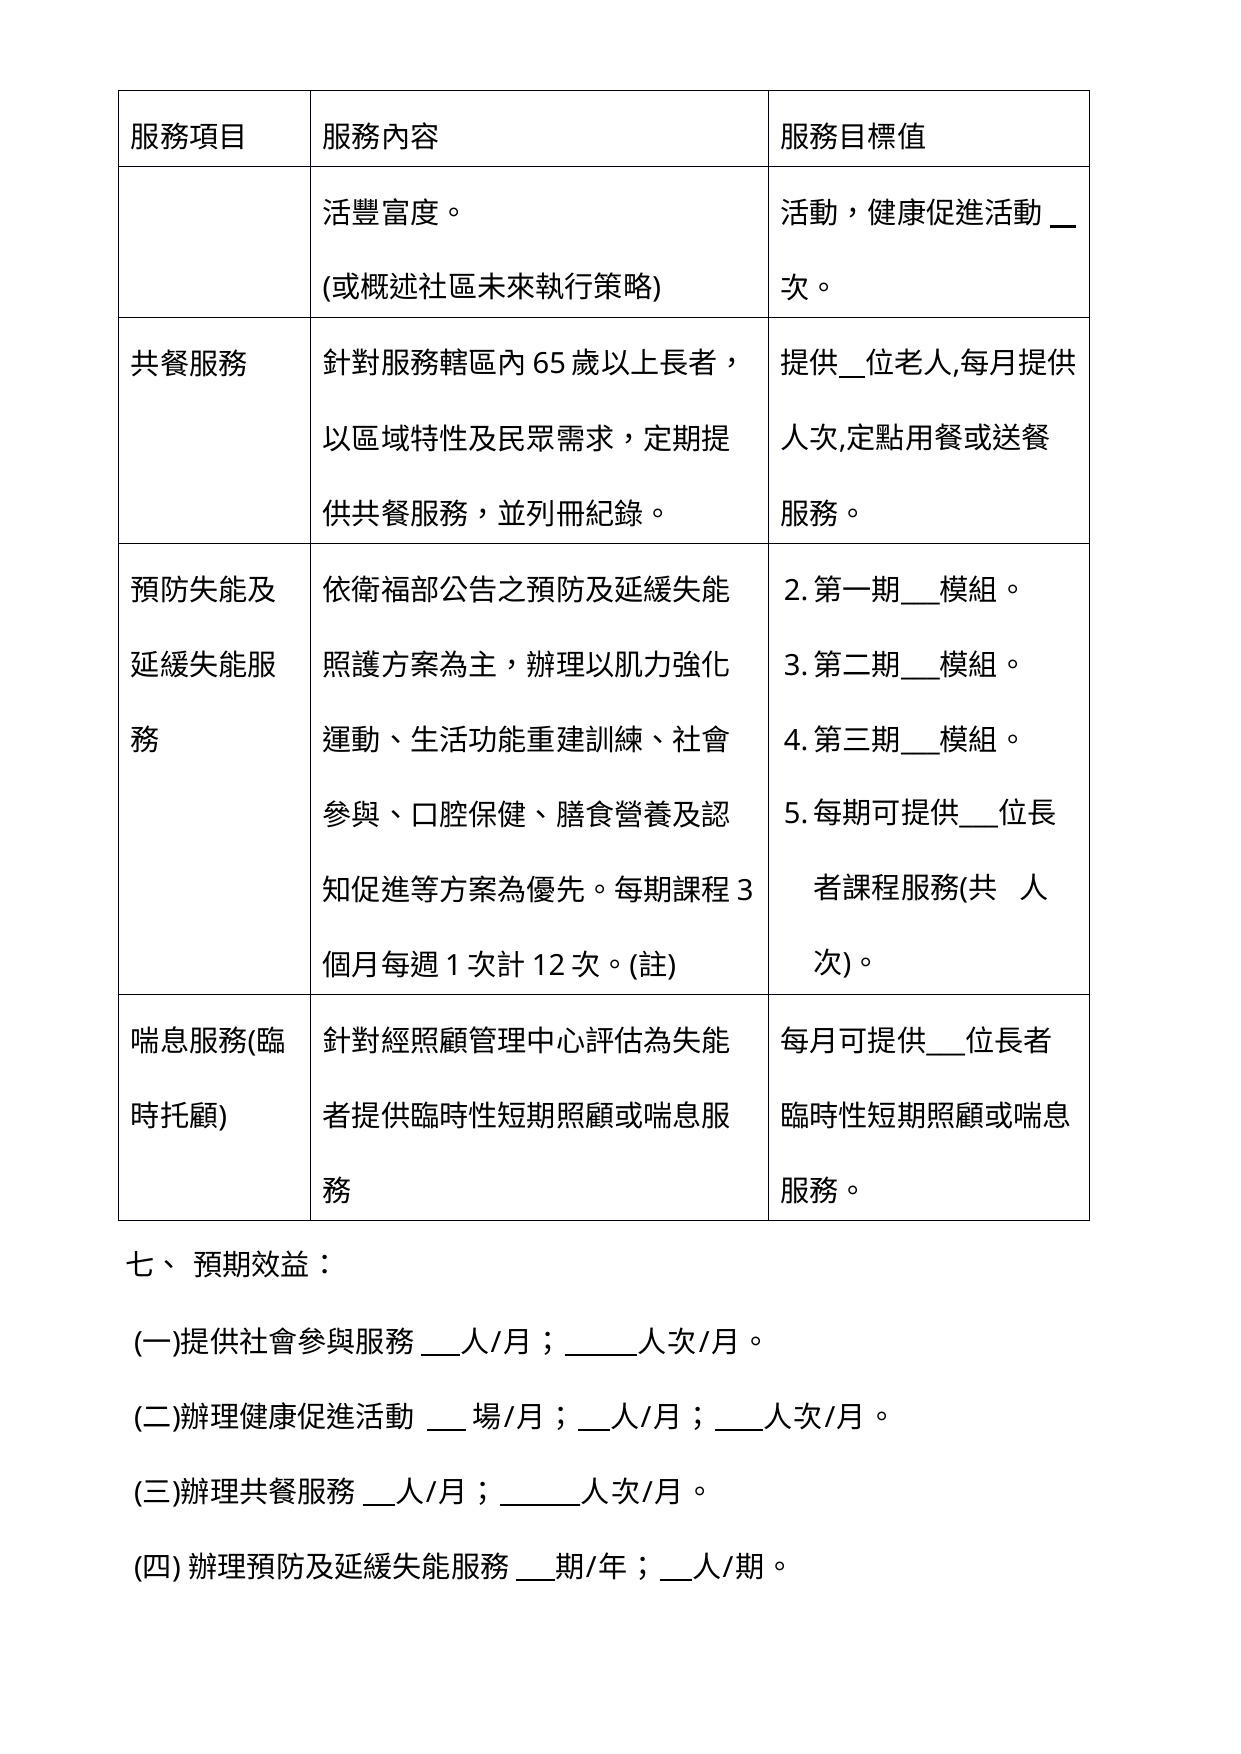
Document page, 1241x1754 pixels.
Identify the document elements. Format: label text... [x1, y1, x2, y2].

table_cell 提供 位老人,每月提供 人次,定點用餐或送餐服務。 [769, 318, 1089, 543]
table_header 服務項目 [119, 91, 310, 166]
list 預期效益： [125, 1221, 1165, 1296]
table_cell [119, 167, 310, 317]
table_cell 針對服務轄區內65歲以上長者，以區域特性及民眾需求，定期提供共餐服務，並列冊紀錄。 [311, 318, 768, 543]
text (四) 辦理預防及延緩失能服務 期/年； 人/期。 [134, 1521, 1165, 1596]
table_cell 每月可提供___位長者臨時性短期照顧或喘息服務。 [769, 995, 1089, 1220]
table_cell 喘息服務(臨時托顧) [119, 995, 310, 1220]
text (二)辦理健康促進活動 場/月； 人/月； 人次/月。 [134, 1371, 1165, 1446]
table_cell 共餐服務 [119, 318, 310, 543]
table_cell 針對經照顧管理中心評估為失能者提供臨時性短期照顧或喘息服務 [311, 995, 768, 1220]
text (一)提供社會參與服務 人/月； 人次/月。 [134, 1296, 1165, 1371]
table_cell 第一期___模組。 第二期___模組。 第三期___模組。 每期可提供___位長者課程服務(共 人次)。 [769, 544, 1089, 994]
text (三)辦理共餐服務 人/月； 人次/月。 [134, 1446, 1165, 1521]
table_header 服務目標值 [769, 91, 1089, 166]
table_cell 活動，健康促進活動 次。 [769, 167, 1089, 317]
table_cell 活豐富度。 (或概述社區未來執行策略) [311, 167, 768, 317]
table_cell 依衛福部公告之預防及延緩失能照護方案為主，辦理以肌力強化運動、生活功能重建訓練、社會參與、口腔保健、膳食營養及認知促進等方案為優先。每期課程3個月每週1次計12次。(註) [311, 544, 768, 994]
table_cell 預防失能及延緩失能服務 [119, 544, 310, 994]
table_header 服務內容 [311, 91, 768, 166]
